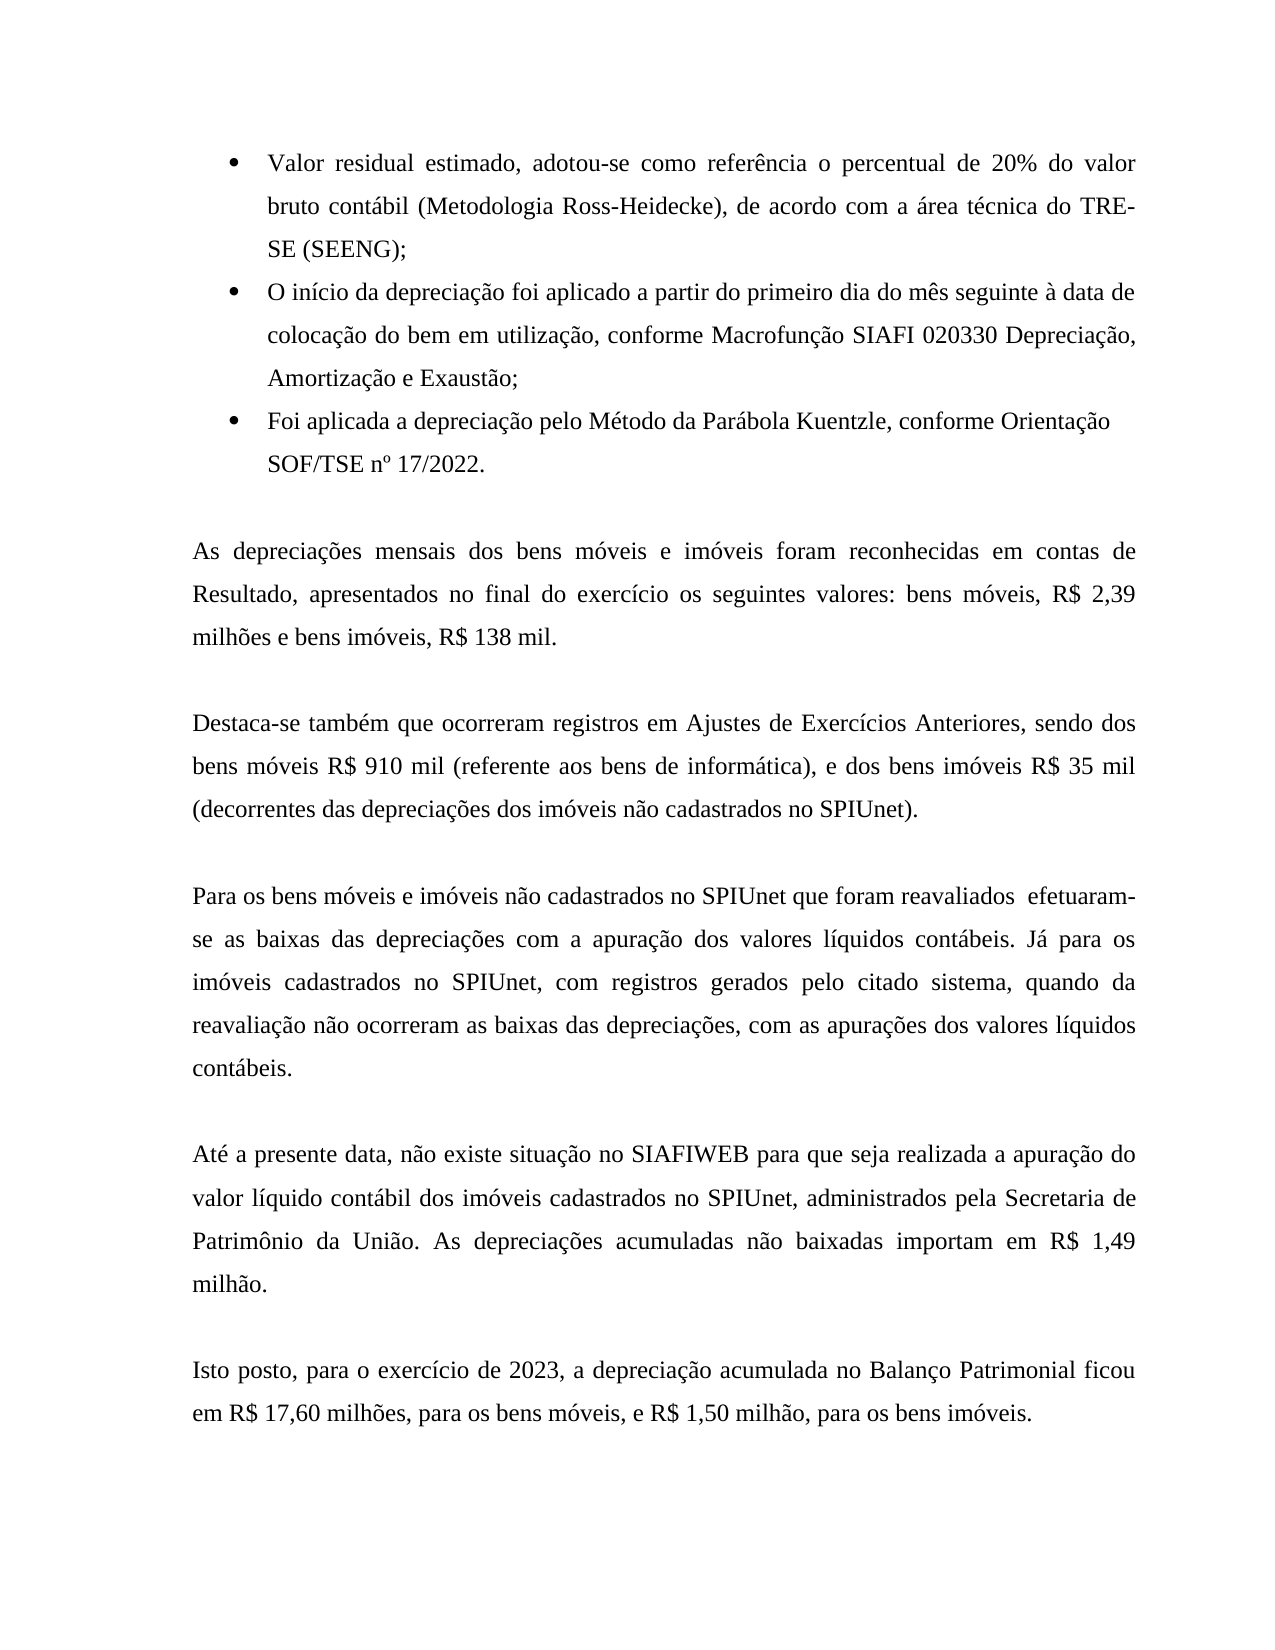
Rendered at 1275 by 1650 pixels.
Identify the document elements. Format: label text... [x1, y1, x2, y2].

list Valor residual estimado, adotou-se como referência o percentual de 20% do valor bruto contábil (Metodologia Ross-Heidecke), de acordo com a área técnica do TRE-SE (SEENG); [229, 148, 1137, 263]
list Foi aplicada a depreciação pelo Método da Parábola Kuentzle, conforme Orientação SOF/TSE nº 17/2022. [229, 406, 1131, 478]
text Isto posto, para o exercício de 2023, a depreciação acumulada no Balanço Patrimonial ficou em R$ 17,60 milhões, para os bens móveis, e R$ 1,50 milhão, para os bens imóveis. [192, 1355, 1137, 1427]
list O início da depreciação foi aplicado a partir do primeiro dia do mês seguinte à data de colocação do bem em utilização, conforme Macrofunção SIAFI 020330 Depreciação, Amortização e Exaustão; [229, 277, 1137, 392]
text As depreciações mensais dos bens móveis e imóveis foram reconhecidas em contas de Resultado, apresentados no final do exercício os seguintes valores: bens móveis, R$ 2,39 milhões e bens imóveis, R$ 138 mil. [133, 536, 1137, 651]
text Destaca-se também que ocorreram registros em Ajustes de Exercícios Anteriores, sendo dos bens móveis R$ 910 mil (referente aos bens de informática), e dos bens imóveis R$ 35 mil (decorrentes das depreciações dos imóveis não cadastrados no SPIUnet). [133, 708, 1137, 823]
text Até a presente data, não existe situação no SIAFIWEB para que seja realizada a apuração do valor líquido contábil dos imóveis cadastrados no SPIUnet, administrados pela Secretaria de Patrimônio da União. As depreciações acumuladas não baixadas importam em R$ 1,49 milhão. [192, 1139, 1137, 1298]
text Para os bens móveis e imóveis não cadastrados no SPIUnet que foram reavaliados efetuaram-se as baixas das depreciações com a apuração dos valores líquidos contábeis. Já para os imóveis cadastrados no SPIUnet, com registros gerados pelo citado sistema, quando da reavaliação não ocorreram as baixas das depreciações, com as apurações dos valores líquidos contábeis. [192, 881, 1137, 1082]
